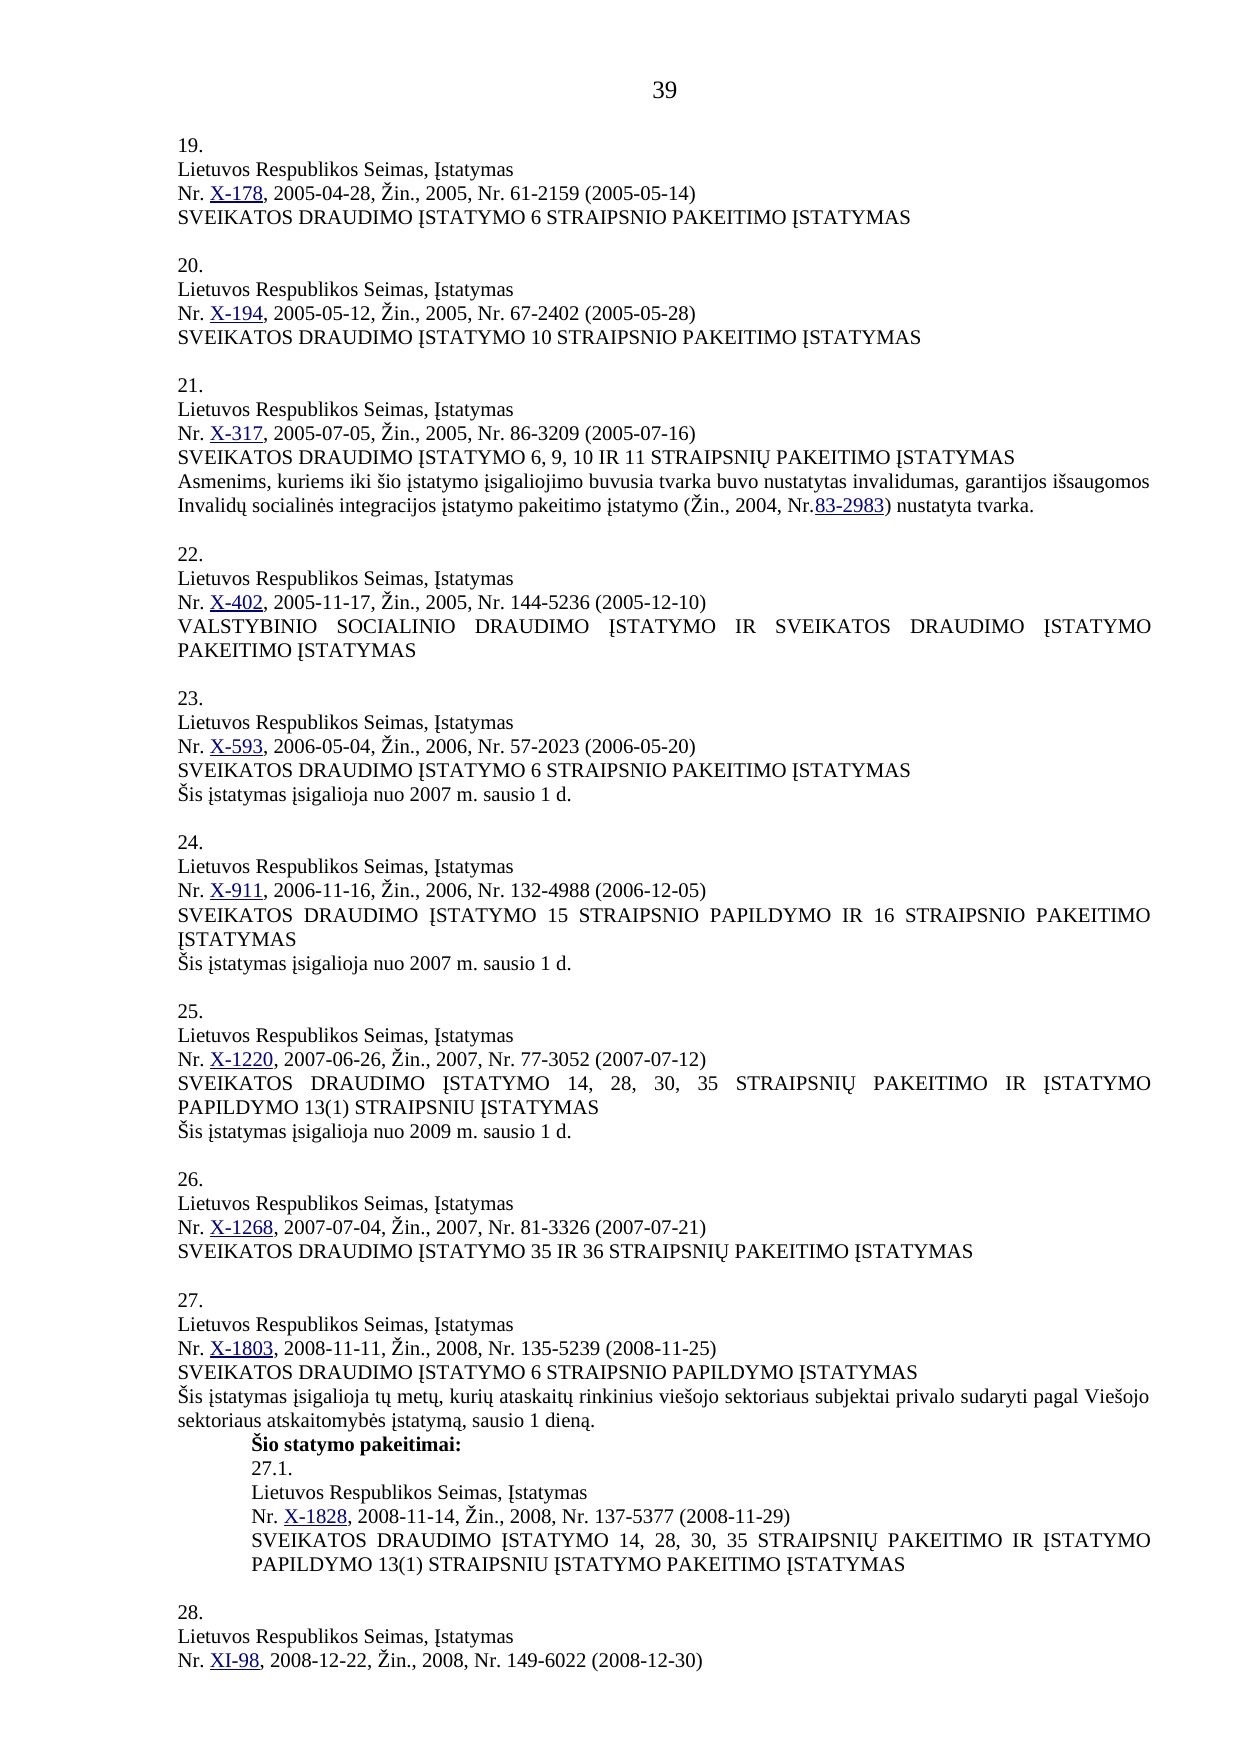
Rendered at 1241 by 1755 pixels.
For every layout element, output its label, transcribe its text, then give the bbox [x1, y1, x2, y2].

text Nr. X-178, 2005-04-28, Žin., 2005, Nr. 61-2159 (2005-05-14) [177, 181, 1152, 205]
subtitle SVEIKATOS DRAUDIMO ĮSTATYMO 6 STRAIPSNIO PAKEITIMO ĮSTATYMAS [177, 205, 1152, 229]
text Lietuvos Respublikos Seimas, Įstatymas [177, 854, 1152, 878]
text Lietuvos Respublikos Seimas, Įstatymas [177, 1023, 1152, 1047]
subtitle Lietuvos Respublikos Seimas, Įstatymas [177, 1480, 1152, 1504]
subtitle Šio statymo pakeitimai: [177, 1432, 1152, 1456]
text 21. [177, 373, 1152, 397]
text 22. [177, 542, 1152, 566]
text SVEIKATOS DRAUDIMO ĮSTATYMO 15 STRAIPSNIO PAPILDYMO IR 16 STRAIPSNIO PAKEITIMO ĮSTATYMAS [177, 902, 1152, 951]
text Lietuvos Respublikos Seimas, Įstatymas [177, 1191, 1152, 1215]
text 28. [177, 1600, 1152, 1624]
text Šis įstatymas įsigalioja tų metų, kurių ataskaitų rinkinius viešojo sektoriaus subjektai privalo sudaryti pagal Viešojo sektoriaus atskaitomybės įstatymą, sausio 1 dieną. [177, 1384, 1152, 1432]
text Nr. X-1220, 2007-06-26, Žin., 2007, Nr. 77-3052 (2007-07-12) [177, 1047, 1152, 1071]
text Lietuvos Respublikos Seimas, Įstatymas [177, 157, 1152, 181]
text Asmenims, kuriems iki šio įstatymo įsigaliojimo buvusia tvarka buvo nustatytas invalidumas, garantijos išsaugomos Invalidų socialinės integracijos įstatymo pakeitimo įstatymo (Žin., 2004, Nr.83-2983) nustatyta tvarka. [177, 469, 1152, 517]
text Lietuvos Respublikos Seimas, Įstatymas [177, 1312, 1152, 1336]
text Šis įstatymas įsigalioja nuo 2007 m. sausio 1 d. [177, 951, 1152, 975]
text 25. [177, 999, 1152, 1023]
text Lietuvos Respublikos Seimas, Įstatymas [177, 566, 1152, 590]
text Nr. X-317, 2005-07-05, Žin., 2005, Nr. 86-3209 (2005-07-16) [177, 421, 1152, 445]
text Nr. X-593, 2006-05-04, Žin., 2006, Nr. 57-2023 (2006-05-20) [177, 734, 1152, 758]
text Nr. XI-98, 2008-12-22, Žin., 2008, Nr. 149-6022 (2008-12-30) [177, 1648, 1152, 1672]
text Lietuvos Respublikos Seimas, Įstatymas [177, 277, 1152, 301]
text Nr. X-194, 2005-05-12, Žin., 2005, Nr. 67-2402 (2005-05-28) [177, 301, 1152, 325]
subtitle Šis įstatymas įsigalioja nuo 2007 m. sausio 1 d. [177, 782, 1152, 806]
text 20. [177, 253, 1152, 277]
subtitle SVEIKATOS DRAUDIMO ĮSTATYMO 35 IR 36 STRAIPSNIŲ PAKEITIMO ĮSTATYMAS [177, 1239, 1152, 1263]
text 27. [177, 1287, 1152, 1312]
text Nr. X-1828, 2008-11-14, Žin., 2008, Nr. 137-5377 (2008-11-29) [177, 1504, 1152, 1528]
text 23. [177, 686, 1152, 710]
text 24. [177, 830, 1152, 854]
text Lietuvos Respublikos Seimas, Įstatymas [177, 1624, 1152, 1648]
text 26. [177, 1167, 1152, 1191]
subtitle 27.1. [177, 1456, 1152, 1480]
subtitle SVEIKATOS DRAUDIMO ĮSTATYMO 6 STRAIPSNIO PAKEITIMO ĮSTATYMAS [177, 758, 1152, 782]
subtitle SVEIKATOS DRAUDIMO ĮSTATYMO 10 STRAIPSNIO PAKEITIMO ĮSTATYMAS [177, 325, 1152, 349]
subtitle SVEIKATOS DRAUDIMO ĮSTATYMO 6 STRAIPSNIO PAPILDYMO ĮSTATYMAS [177, 1360, 1152, 1384]
text Šis įstatymas įsigalioja nuo 2009 m. sausio 1 d. [177, 1119, 1152, 1143]
text Nr. X-1268, 2007-07-04, Žin., 2007, Nr. 81-3326 (2007-07-21) [177, 1215, 1152, 1239]
text Nr. X-911, 2006-11-16, Žin., 2006, Nr. 132-4988 (2006-12-05) [177, 878, 1152, 902]
text Lietuvos Respublikos Seimas, Įstatymas [177, 710, 1152, 734]
subtitle SVEIKATOS DRAUDIMO ĮSTATYMO 6, 9, 10 IR 11 STRAIPSNIŲ PAKEITIMO ĮSTATYMAS [177, 445, 1152, 469]
text 19. [177, 132, 1152, 157]
text VALSTYBINIO SOCIALINIO DRAUDIMO ĮSTATYMO IR SVEIKATOS DRAUDIMO ĮSTATYMO PAKEITIMO ĮSTATYMAS [177, 614, 1152, 662]
text SVEIKATOS DRAUDIMO ĮSTATYMO 14, 28, 30, 35 STRAIPSNIŲ PAKEITIMO IR ĮSTATYMO PAPILDYMO 13(1) STRAIPSNIU ĮSTATYMAS [177, 1071, 1152, 1119]
text SVEIKATOS DRAUDIMO ĮSTATYMO 14, 28, 30, 35 STRAIPSNIŲ PAKEITIMO IR ĮSTATYMO PAPILDYMO 13(1) STRAIPSNIU ĮSTATYMO PAKEITIMO ĮSTATYMAS [251, 1528, 1152, 1576]
text Nr. X-402, 2005-11-17, Žin., 2005, Nr. 144-5236 (2005-12-10) [177, 590, 1152, 614]
text Lietuvos Respublikos Seimas, Įstatymas [177, 397, 1152, 421]
text Nr. X-1803, 2008-11-11, Žin., 2008, Nr. 135-5239 (2008-11-25) [177, 1336, 1152, 1360]
